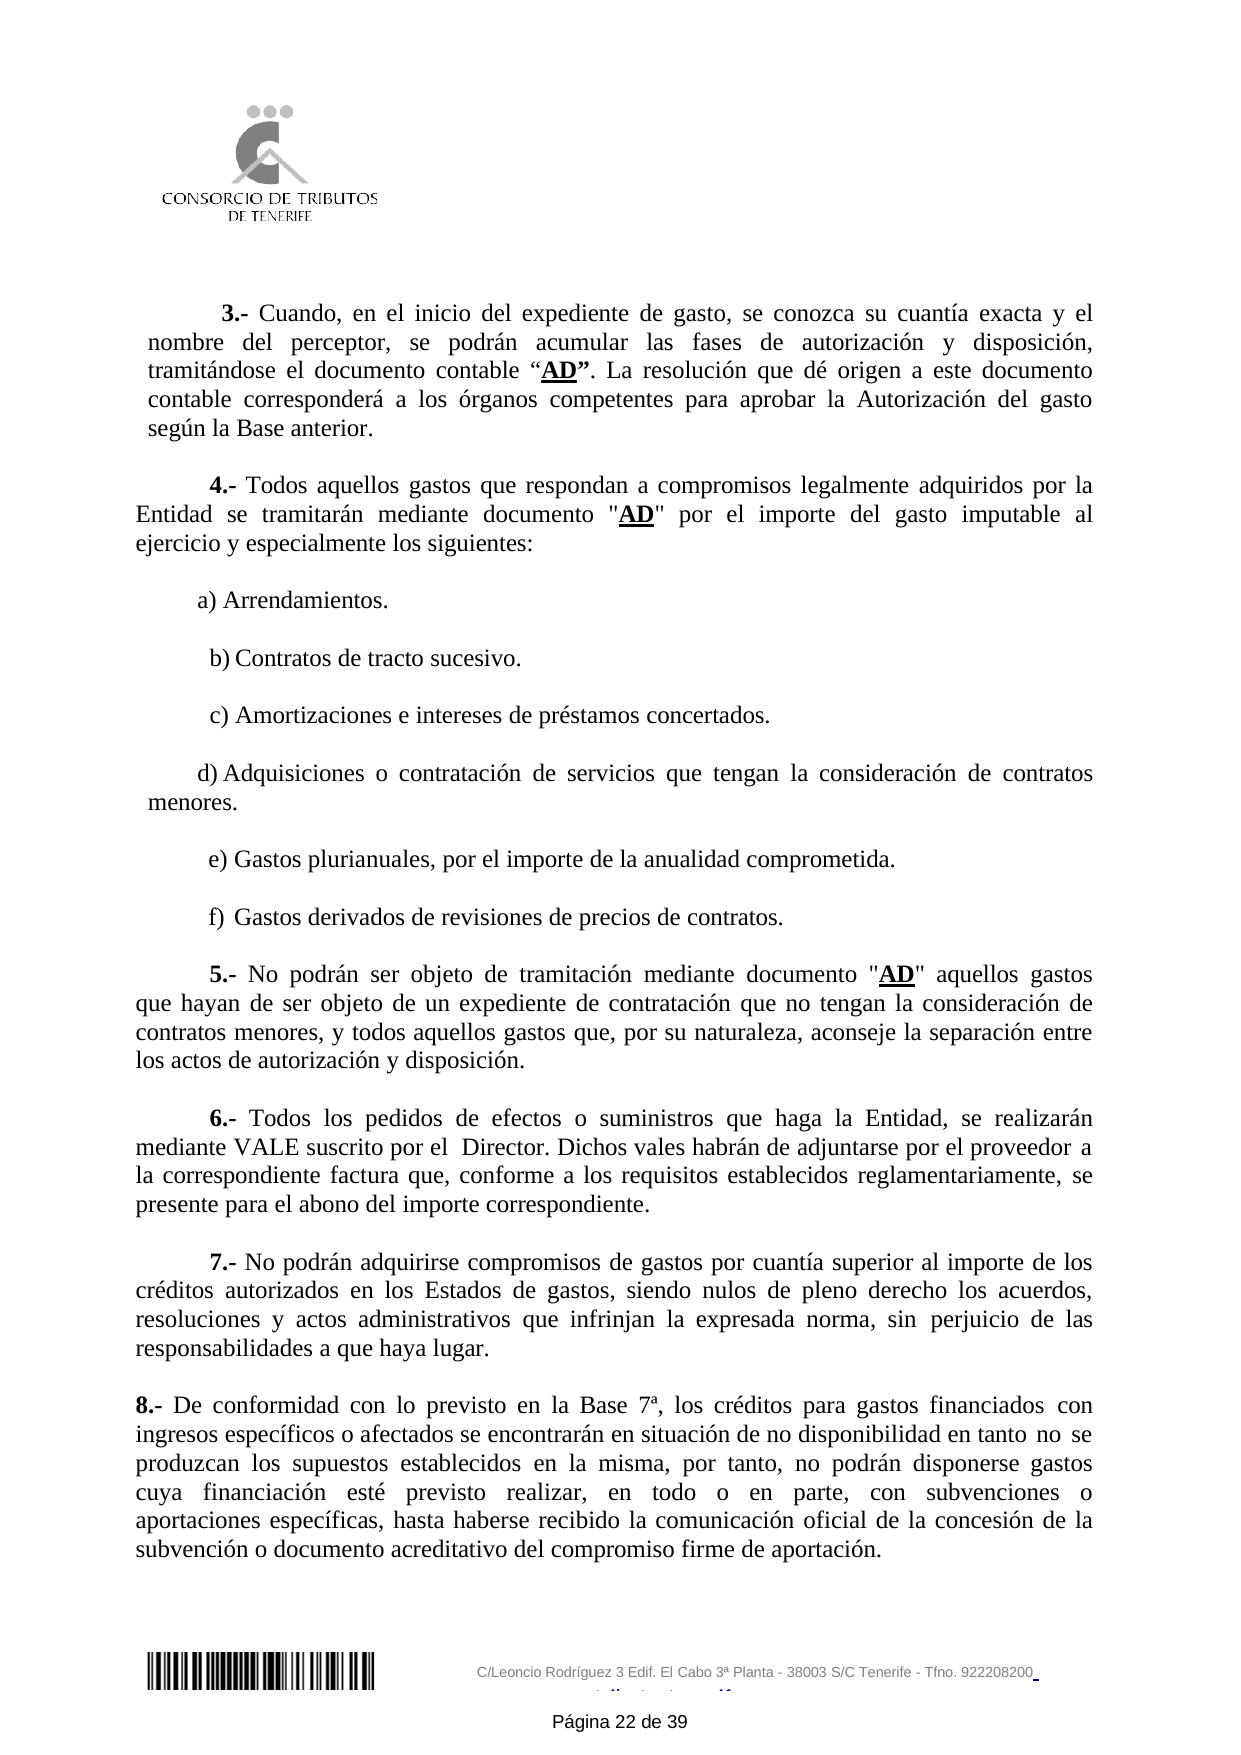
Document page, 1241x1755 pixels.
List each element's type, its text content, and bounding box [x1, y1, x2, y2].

text 4.- Todos aquellos gastos que respondan a compromisos legalmente adquiridos por la Entidad se tramitarán mediante documento "AD" por el importe del gasto imputable al ejercicio y especialmente los siguientes: [135, 470, 1093, 557]
list Gastos plurianuales, por el importe de la anualidad comprometida. [222, 844, 1105, 873]
text 3.- Cuando, en el inicio del expediente de gasto, se conozca su cuantía exacta y el nombre del perceptor, se podrán acumular las fases de autorización y disposición, tramitándose el documento contable “AD”. La resolución que dé origen a este documento contable corresponderá a los órganos competentes para aprobar la Autorización del gasto según la Base anterior. [148, 298, 1093, 442]
text 6.- Todos los pedidos de efectos o suministros que haga la Entidad, se realizarán mediante VALE suscrito por el Director. Dichos vales habrán de adjuntarse por el proveedor a la correspondiente factura que, conforme a los requisitos establecidos reglamentariamente, se presente para el abono del importe correspondiente. [135, 1103, 1093, 1218]
list Amortizaciones e intereses de préstamos concertados. [223, 700, 1105, 729]
list Contratos de tracto sucesivo. [223, 643, 1105, 672]
list Adquisiciones o contratación de servicios que tengan la consideración de contratos menores. [135, 758, 1093, 815]
text 8.- De conformidad con lo previsto en la Base 7ª, los créditos para gastos financiados con ingresos específicos o afectados se encontrarán en situación de no disponibilidad en tanto no se produzcan los supuestos establecidos en la misma, por tanto, no podrán disponerse gastos cuya financiación esté previsto realizar, en todo o en parte, con subvenciones o aportaciones específicas, hasta haberse recibido la comunicación oficial de la concesión de la subvención o documento acreditativo del compromiso firme de aportación. [135, 1390, 1093, 1563]
list Arrendamientos. [135, 585, 1105, 614]
text 7.- No podrán adquirirse compromisos de gastos por cuantía superior al importe de los créditos autorizados en los Estados de gastos, siendo nulos de pleno derecho los acuerdos, resoluciones y actos administrativos que infrinjan la expresada norma, sin perjuicio de las responsabilidades a que haya lugar. [135, 1247, 1093, 1362]
list Gastos derivados de revisiones de precios de contratos. [222, 902, 1105, 930]
text 5.- No podrán ser objeto de tramitación mediante documento "AD" aquellos gastos que hayan de ser objeto de un expediente de contratación que no tengan la consideración de contratos menores, y todos aquellos gastos que, por su naturaleza, aconseje la separación entre los actos de autorización y disposición. [135, 959, 1093, 1074]
